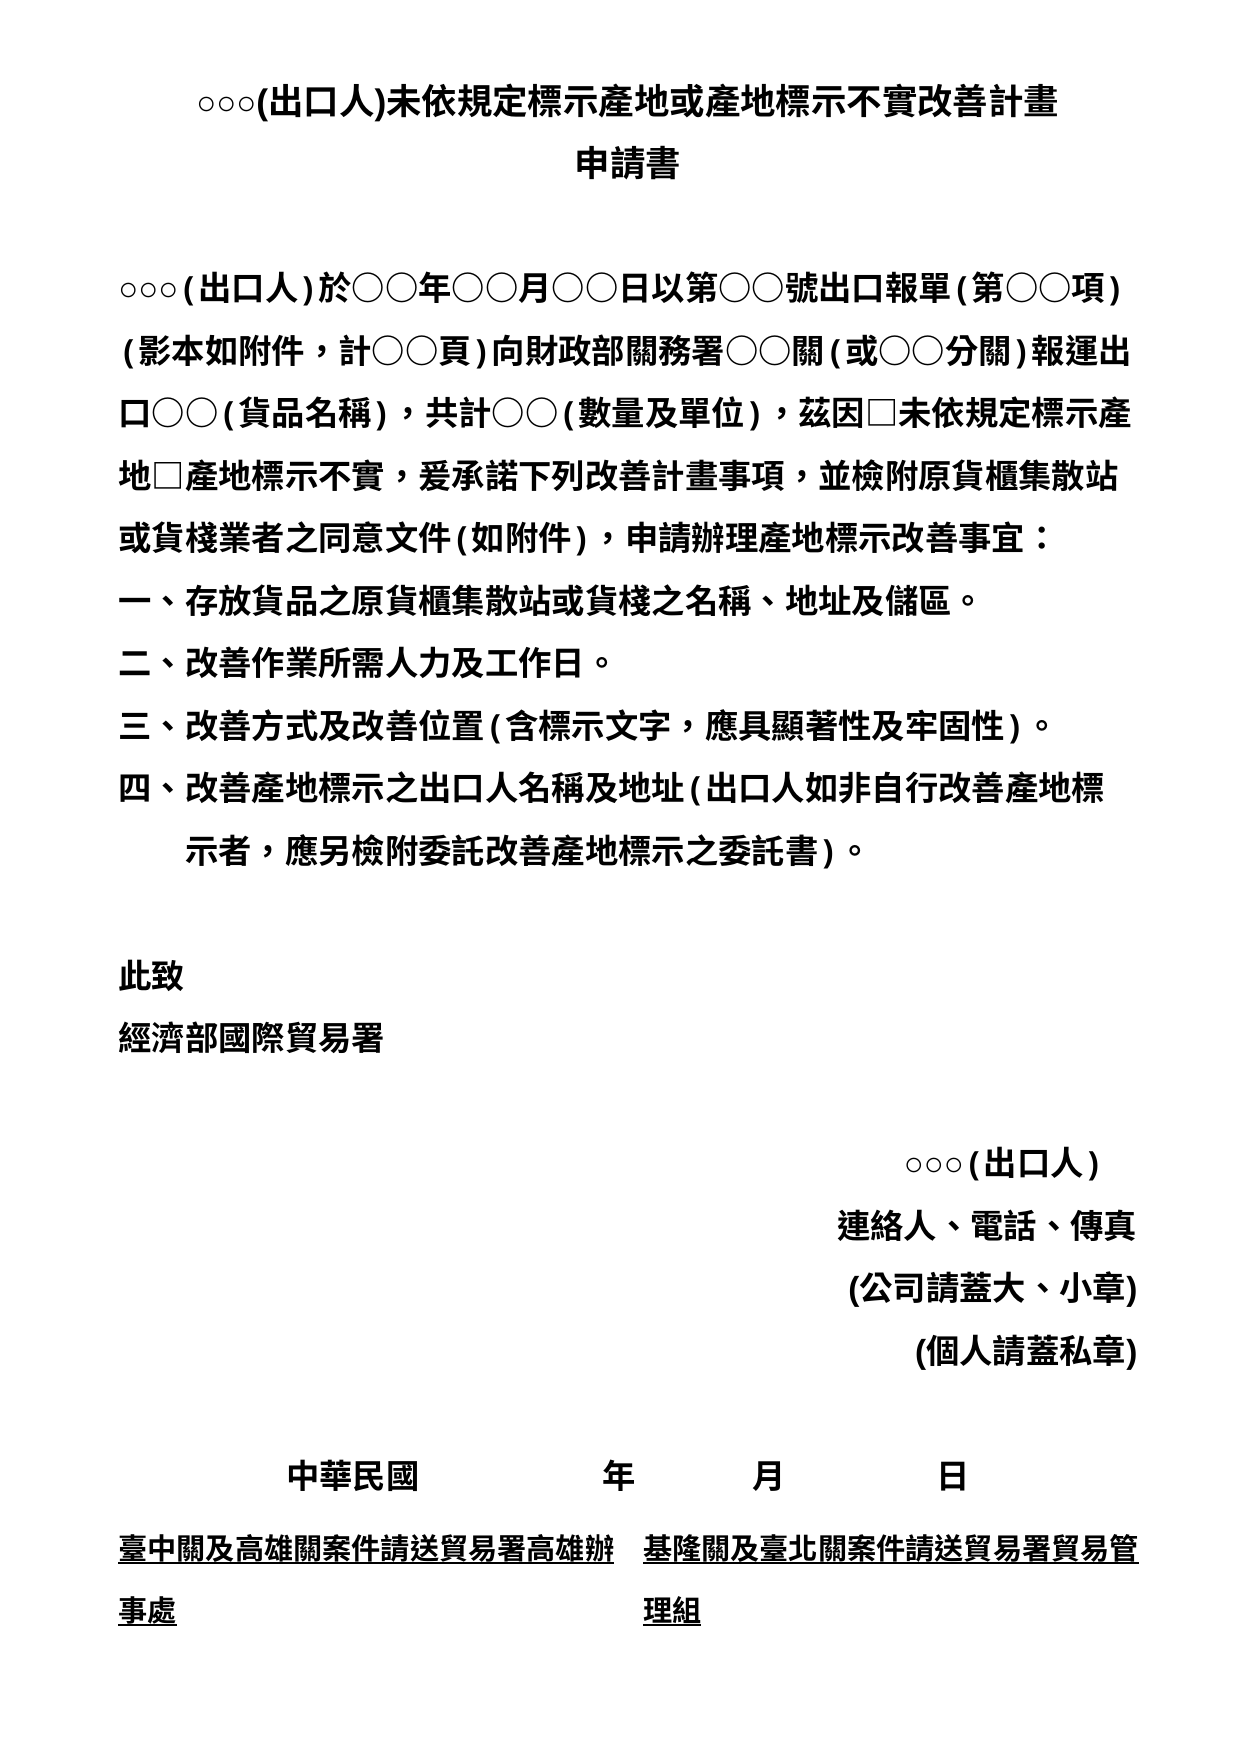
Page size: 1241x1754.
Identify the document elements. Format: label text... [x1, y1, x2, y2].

text 連絡人、電話、傳真 [118, 1182, 1137, 1244]
text ○○○(出口人)未依規定標示產地或產地標示不實改善計畫 [118, 57, 1137, 119]
text ○○○(出口人) [723, 1119, 1137, 1182]
text (公司請蓋大、小章) [118, 1244, 1137, 1307]
text 一、存放貨品之原貨櫃集散站或貨棧之名稱、地址及儲區。 [118, 557, 1137, 619]
text 三、改善方式及改善位置(含標示文字，應具顯著性及牢固性)。 [118, 682, 1137, 744]
text 四、改善產地標示之出口人名稱及地址(出口人如非自行改善產地標示者，應另檢附委託改善產地標示之委託書)。 [118, 744, 1137, 869]
text ○○○(出口人)於○○年○○月○○日以第○○號出口報單(第○○項) (影本如附件，計○○頁)向財政部關務署○○關(或○○分關)報運出口○○(貨品名稱)，共計○○(數量及單位)，茲因□未依規定標示產地□產地標示不實，爰承諾下列改善計畫事項，並檢附原貨櫃集散站或貨棧業者之同意文件(如附件)，申請辦理產地標示改善事宜： [118, 244, 1137, 557]
text 二、改善作業所需人力及工作日。 [118, 619, 1137, 682]
text 申請書 [118, 119, 1137, 182]
text 經濟部國際貿易署 [118, 994, 1137, 1057]
text (個人請蓋私章) [118, 1307, 1137, 1369]
text 中華民國 年 月 日 [118, 1432, 1137, 1494]
table_header 臺中關及高雄關案件請送貿易署高雄辦事處 [118, 1495, 643, 1630]
text 此致 [118, 932, 1137, 994]
table_header 基隆關及臺北關案件請送貿易署貿易管理組 [643, 1495, 1167, 1630]
